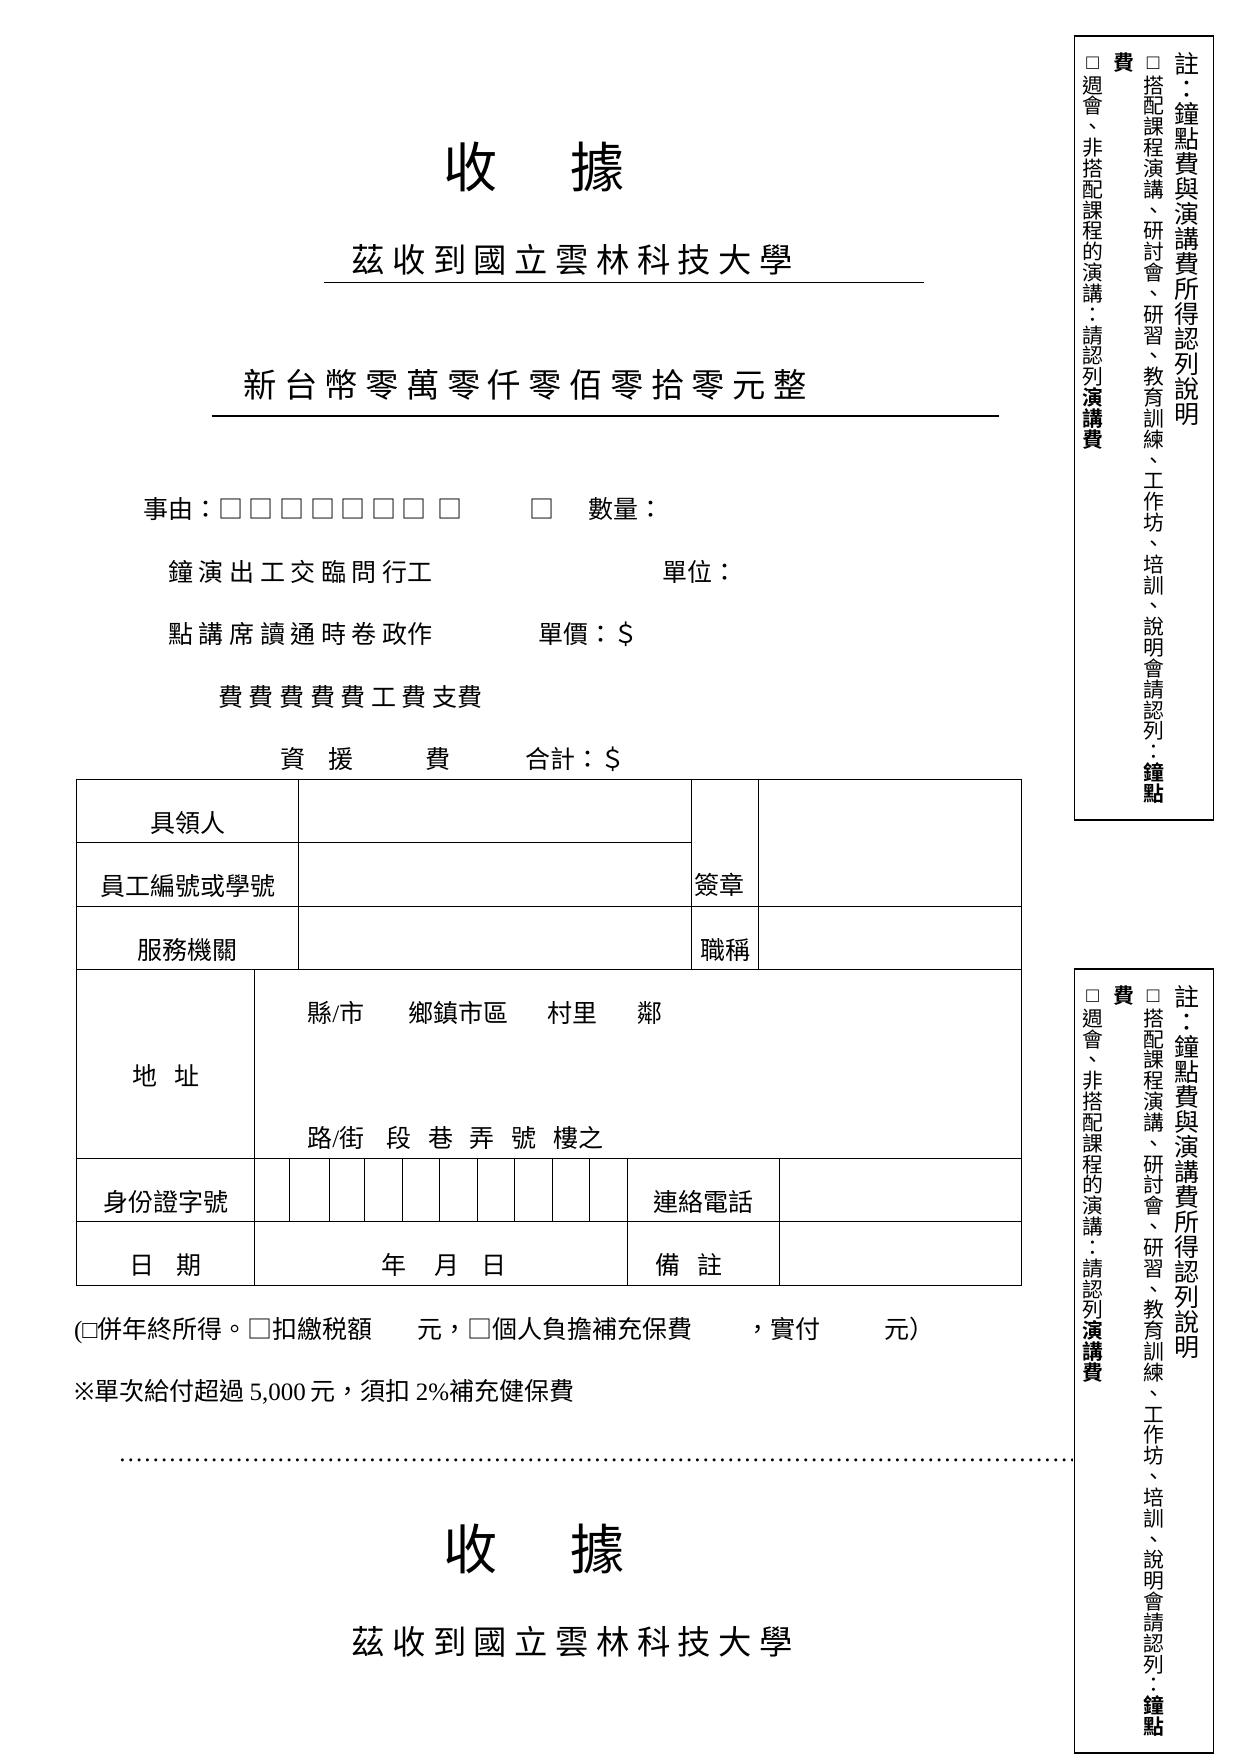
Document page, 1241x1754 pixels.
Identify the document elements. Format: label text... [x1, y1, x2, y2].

table_header [299, 780, 691, 842]
text 收 據 [118, 91, 1073, 216]
table_cell [780, 1222, 1021, 1285]
text ※單次給付超過5,000元，須扣2%補充健保費 [74, 1348, 1073, 1411]
table_cell 職稱 [692, 907, 758, 969]
table_cell 備 註 [628, 1222, 779, 1285]
text 鐘 演 出 工 交 臨 問 行工 單位： [118, 528, 1073, 591]
text 收 據 [118, 1473, 1073, 1598]
table_cell [299, 843, 691, 906]
table_cell [403, 1159, 439, 1221]
text (□併年終所得。□扣繳税額 元，□個人負擔補充保費 ，實付 元） [74, 1286, 1073, 1348]
table_cell 服務機關 [77, 907, 298, 969]
table_cell [478, 1159, 514, 1221]
text 茲 收 到 國 立 雲 林 科 技 大 學 [118, 216, 1073, 278]
table_cell 員工編號或學號 [77, 843, 298, 906]
table_cell [299, 907, 691, 969]
text ………………………………………………………………………………………………………… [118, 969, 1074, 1754]
table_header [759, 780, 1021, 906]
table_cell 年 月 日 [255, 1222, 627, 1285]
text □週會、非搭配課程的演講：請認列演講費 [1082, 51, 1108, 804]
text 點 講 席 讀 通 時 卷 政作 單價：＄ [118, 591, 1073, 653]
table_cell [365, 1159, 402, 1221]
table_cell 身份證字號 [77, 1159, 254, 1221]
text 新 台 幣 零 萬 零 仟 零 佰 零 拾 零 元 整 [118, 341, 1073, 403]
text ………………………………………………………………………………………………………… [1075, 970, 1213, 1752]
table_header 簽章 [692, 780, 758, 906]
text 註：鐘點費與演講費所得認列說明 [1169, 984, 1205, 1737]
table_cell 連絡電話 [628, 1159, 779, 1221]
table_cell 日 期 [77, 1222, 254, 1285]
table_cell [290, 1159, 329, 1221]
text 費 費 費 費 費 工 費 支費 [118, 653, 1073, 716]
table_cell [590, 1159, 627, 1221]
text □週會、非搭配課程的演講：請認列演講費 [1082, 984, 1108, 1737]
table_cell [515, 1159, 552, 1221]
table_cell 縣/市 鄉鎮市區 村里 鄰 路/街 段 巷 弄 號 樓之 [255, 970, 1021, 1158]
text 事由：□ □ □ □ □ □ □ □ □ 數量： [118, 466, 1073, 528]
table_cell [553, 1159, 589, 1221]
table_cell [440, 1159, 477, 1221]
text 註：鐘點費與演講費所得認列說明 [1169, 51, 1205, 804]
text □搭配課程演講、研討會、研習、教育訓練、工作坊、培訓、說明會請認列：鐘點費 [1108, 984, 1169, 1737]
table_cell 地 址 [77, 970, 254, 1158]
table_cell [780, 1159, 1021, 1221]
table_cell [330, 1159, 364, 1221]
table_cell [759, 907, 1021, 969]
table_cell [255, 1159, 289, 1221]
text 茲 收 到 國 立 雲 林 科 技 大 學 [118, 1598, 1073, 1661]
table_header 具領人 [77, 780, 298, 842]
text □搭配課程演講、研討會、研習、教育訓練、工作坊、培訓、說明會請認列：鐘點費 [1108, 51, 1169, 804]
text 資 援 費 合計：＄ [156, 716, 1073, 778]
